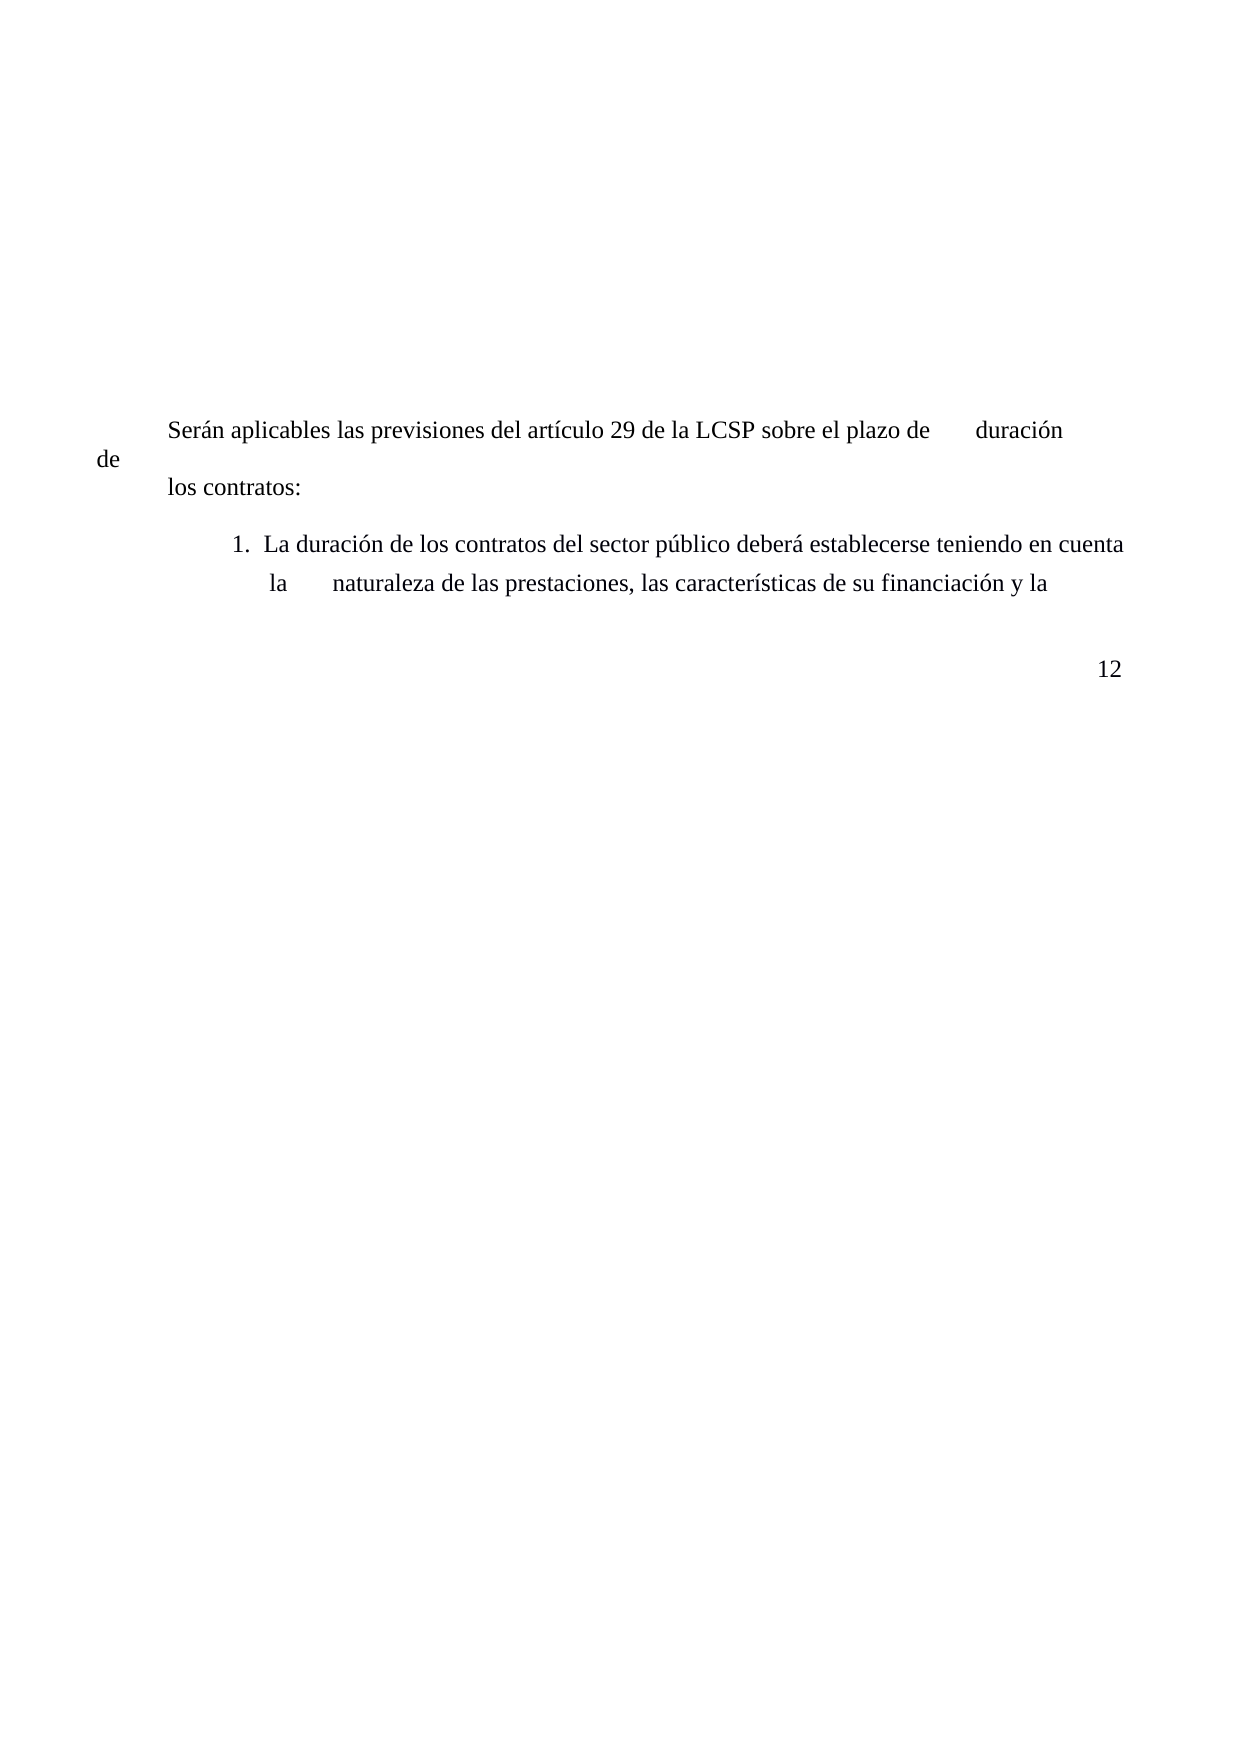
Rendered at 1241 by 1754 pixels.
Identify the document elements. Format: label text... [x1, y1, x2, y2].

table_cell los contratos: [85, 473, 1089, 501]
text 12 [1097, 654, 1135, 683]
text 1. La duración de los contratos del sector público deberá establecerse teniendo en cuenta [232, 529, 1135, 557]
table_header Serán aplicables las previsiones del artículo 29 de la LCSP sobre el plazo de duración de [85, 415, 1089, 472]
text la naturaleza de las prestaciones, las características de su financiación y la [269, 568, 1135, 597]
